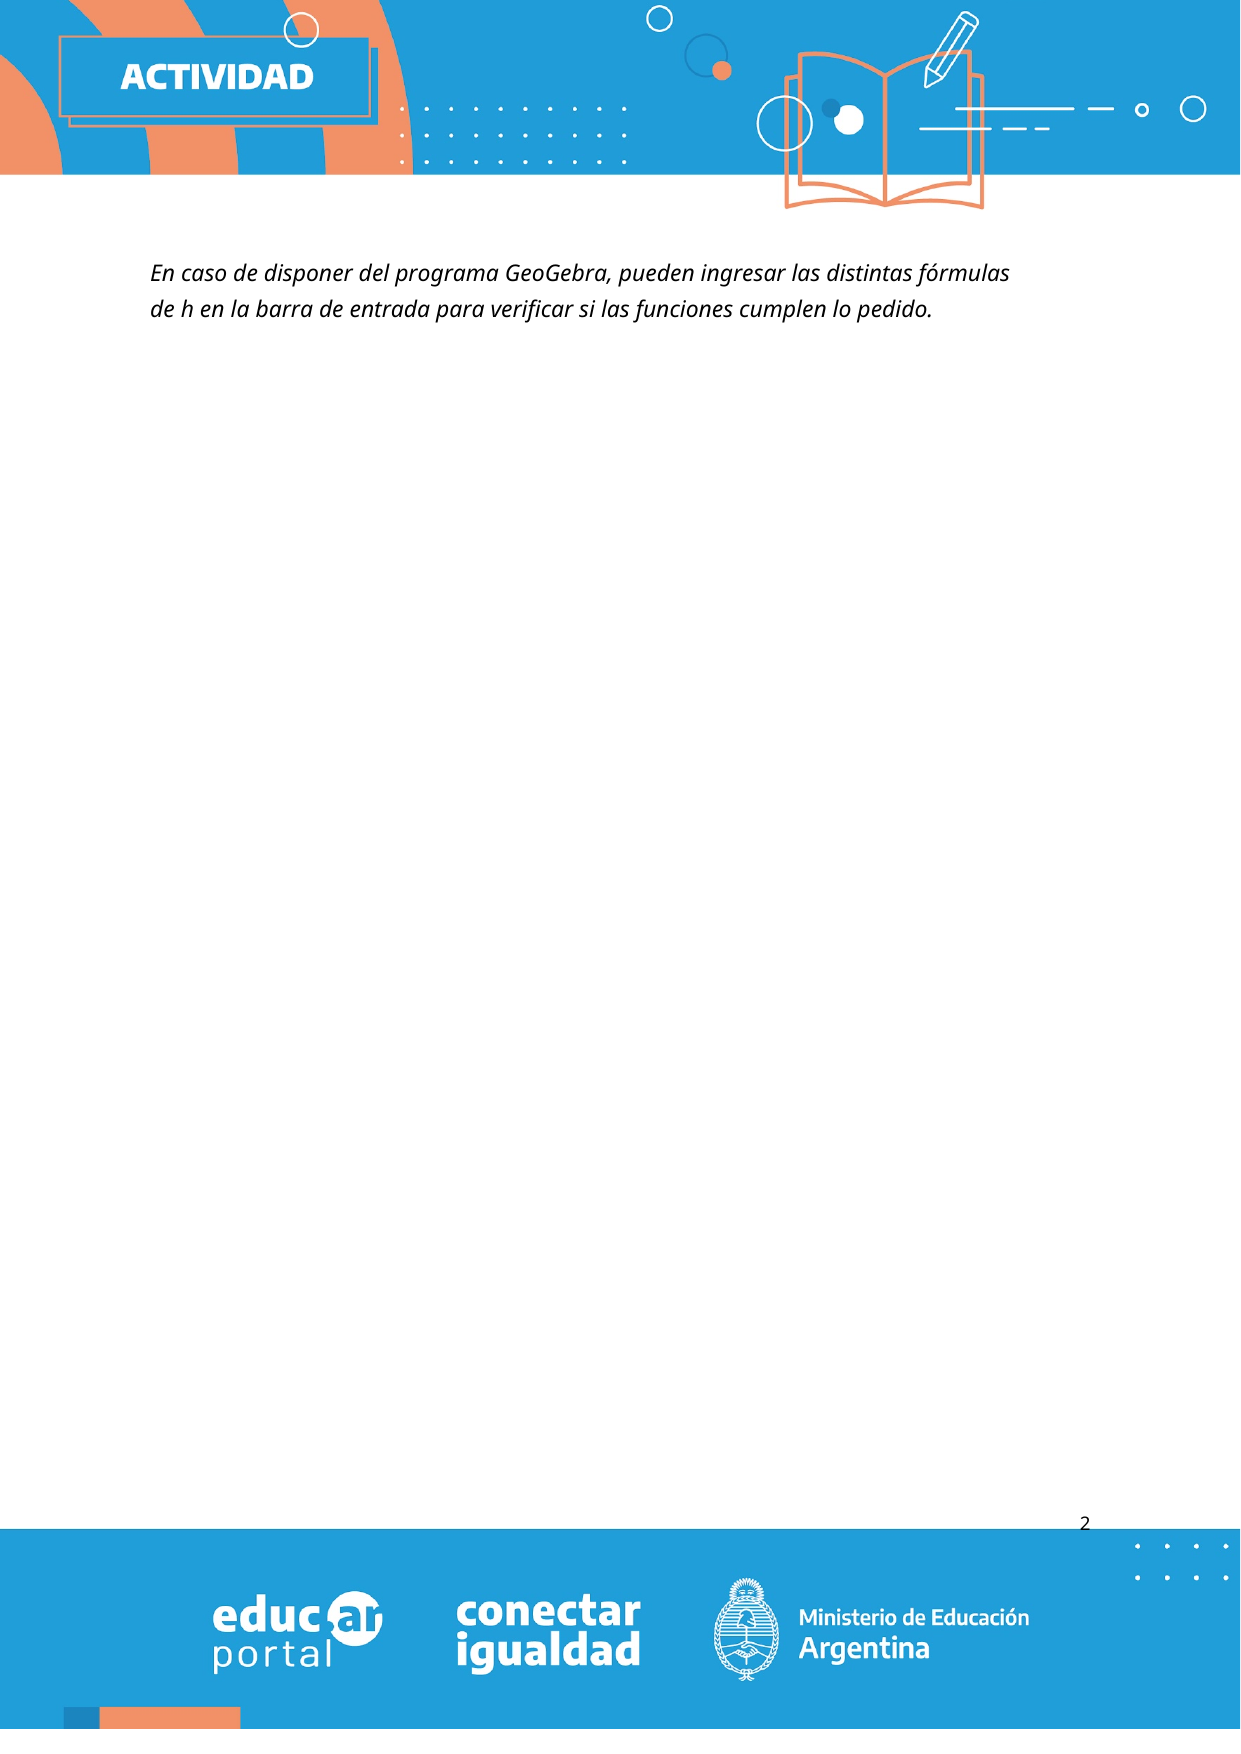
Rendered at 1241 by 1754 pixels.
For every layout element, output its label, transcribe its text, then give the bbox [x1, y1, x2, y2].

picture [0, 0, 1241, 1729]
text En caso de disponer del programa GeoGebra, pueden ingresar las distintas fórmulas de h en la barra de entrada para verificar si las funciones cumplen lo pedido. [150, 221, 1090, 324]
